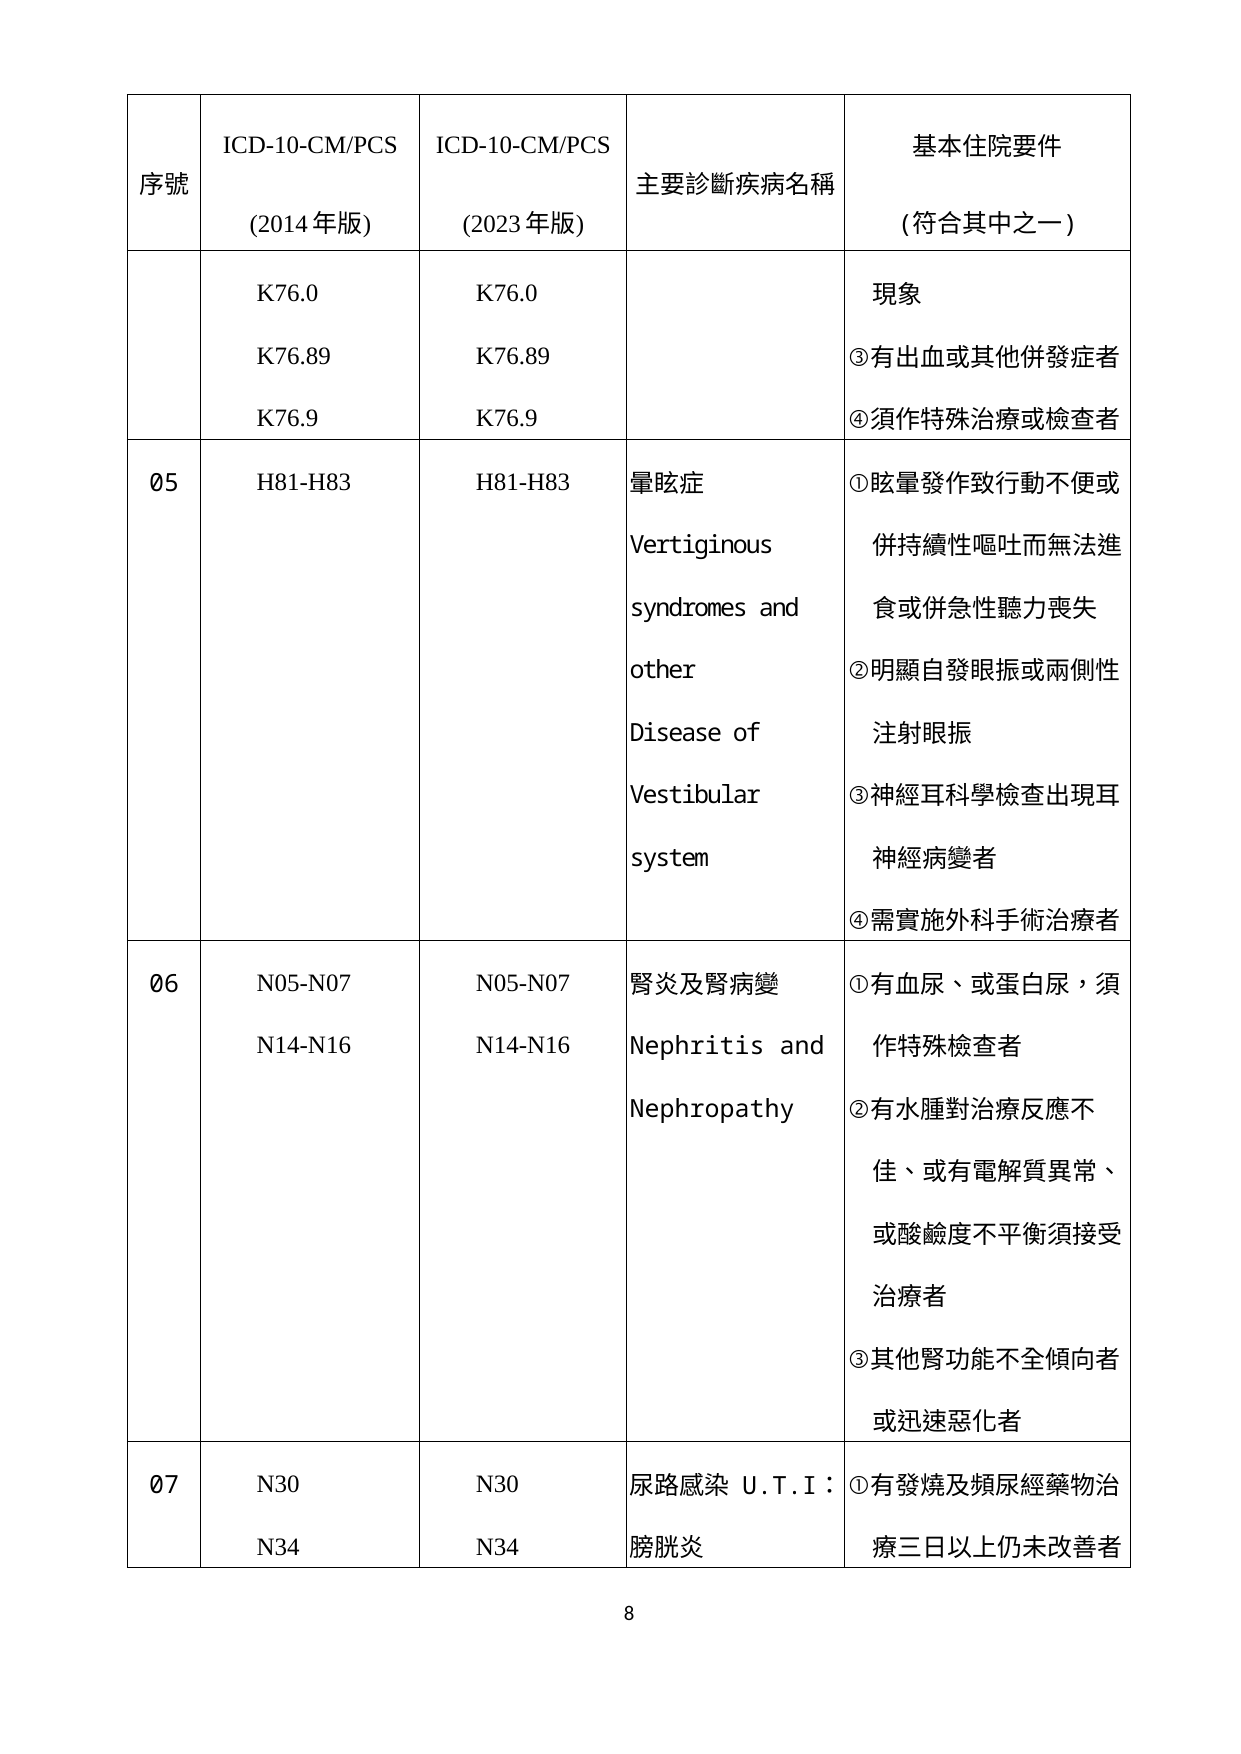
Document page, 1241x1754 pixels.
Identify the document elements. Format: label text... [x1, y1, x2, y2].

table_header ICD-10-CM/PCS (2014年版) [201, 95, 419, 250]
table_cell K76.0 K76.89 K76.9 [420, 251, 626, 439]
table_cell H81-H83 [201, 440, 419, 940]
table_cell 暈眩症 Vertiginous syndromes and other Disease of Vestibular system [627, 440, 844, 940]
table_cell [627, 251, 844, 439]
table_header 序號 [128, 95, 200, 250]
table_cell N05-N07 N14-N16 [201, 941, 419, 1441]
table_header ICD-10-CM/PCS (2023年版) [420, 95, 626, 250]
table_cell 尿路感染 U.T.I： 膀胱炎 [627, 1442, 844, 1567]
table_cell N05-N07 N14-N16 [420, 941, 626, 1441]
table_cell N30 N34 [201, 1442, 419, 1567]
table_cell H81-H83 [420, 440, 626, 940]
table_cell 眩暈發作致行動不便或併持續性嘔吐而無法進食或併急性聽力喪失 明顯自發眼振或兩側性注射眼振 神經耳科學檢查出現耳神經病變者 需實施外科手術治療者 [845, 440, 1130, 940]
table_cell 有血尿、或蛋白尿，須作特殊檢查者 有水腫對治療反應不佳、或有電解質異常、或酸鹼度不平衡須接受治療者 其他腎功能不全傾向者或迅速惡化者 [845, 941, 1130, 1441]
table_cell N30 N34 [420, 1442, 626, 1567]
table_header 主要診斷疾病名稱 [627, 95, 844, 250]
table_cell 腎炎及腎病變 Nephritis and Nephropathy [627, 941, 844, 1441]
table_cell 現象 有出血或其他併發症者 須作特殊治療或檢查者 [845, 251, 1130, 439]
table_cell 06 [128, 941, 200, 1441]
table_cell K76.0 K76.89 K76.9 [201, 251, 419, 439]
table_cell 07 [128, 1442, 200, 1567]
table_header 基本住院要件 (符合其中之一) [845, 95, 1130, 250]
table_cell 05 [128, 440, 200, 940]
table_cell 有發燒及頻尿經藥物治療三日以上仍未改善者 [845, 1442, 1130, 1567]
table_cell [128, 251, 200, 439]
